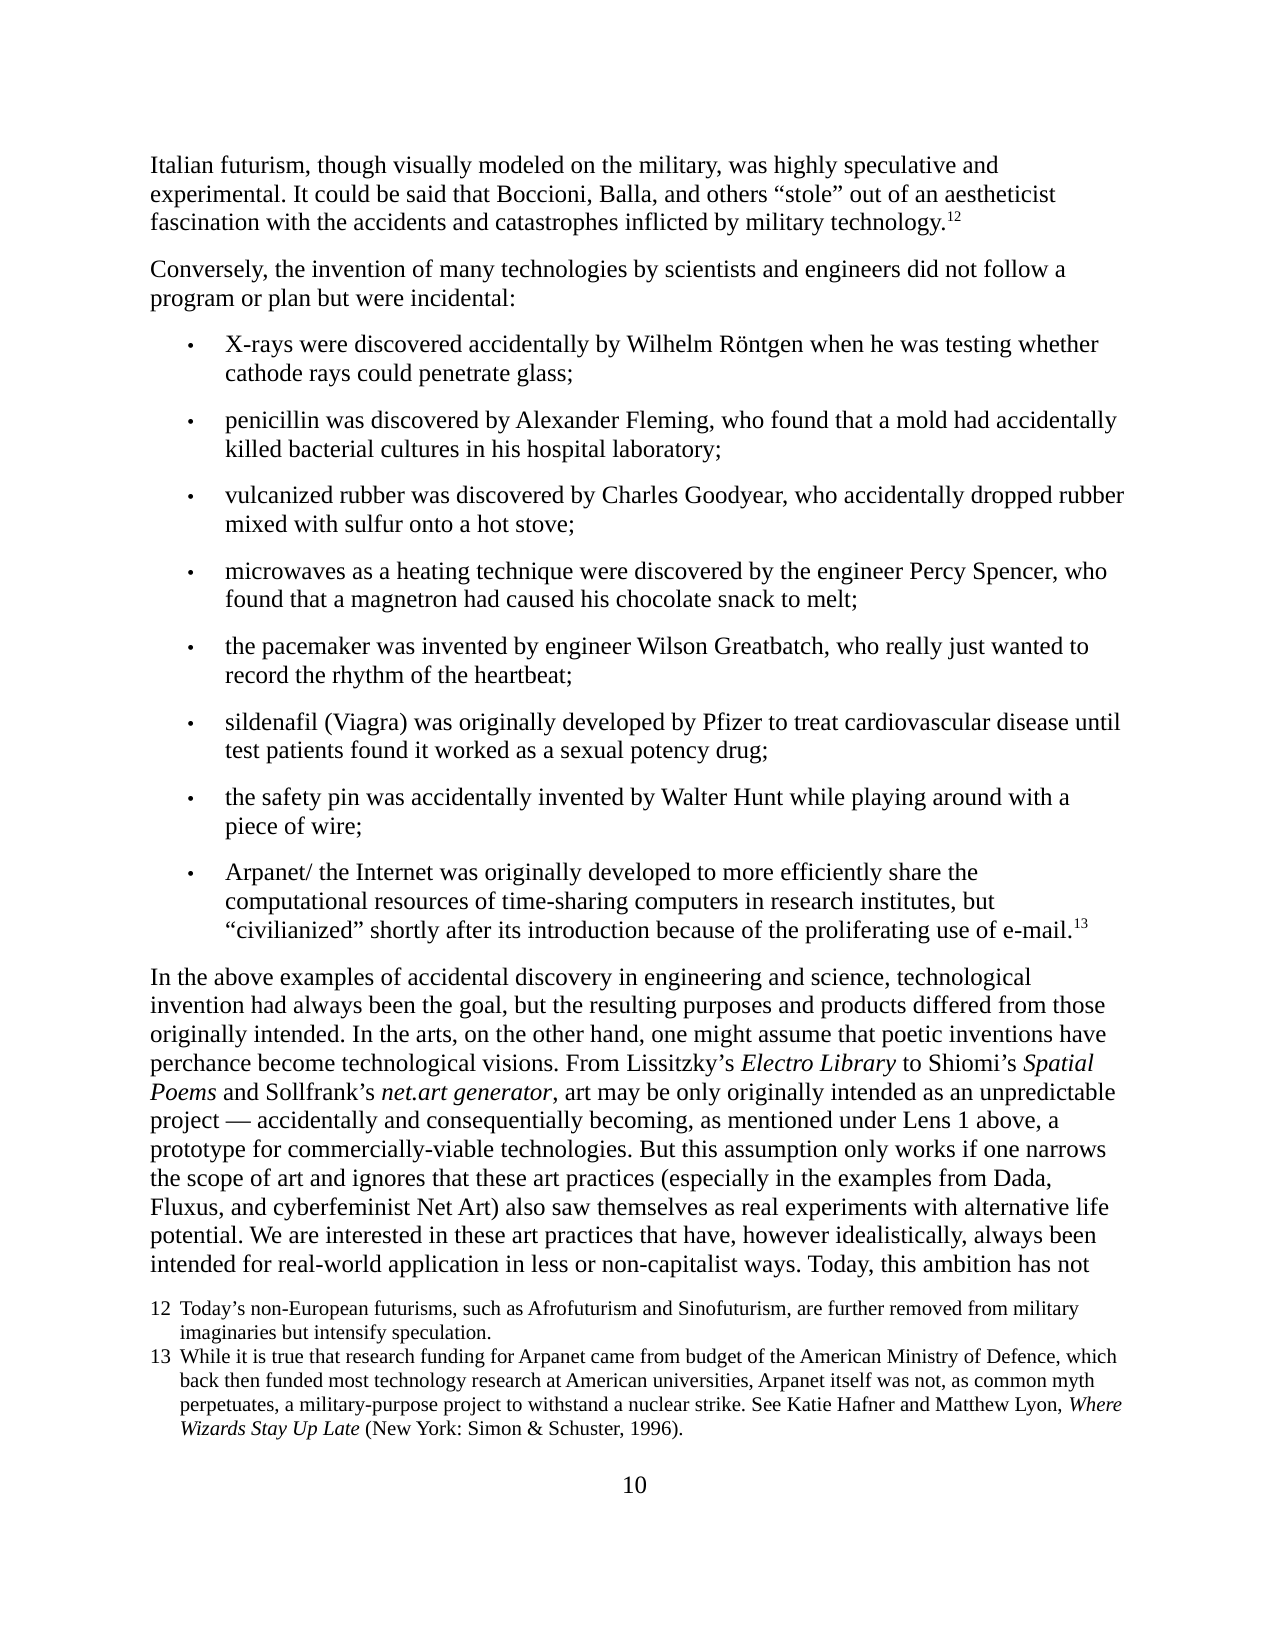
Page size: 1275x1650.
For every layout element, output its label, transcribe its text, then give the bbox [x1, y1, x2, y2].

list Arpanet/ the Internet was originally developed to more efficiently share the computational resources of time-sharing computers in research institutes, but “civilianized” shortly after its introduction because of the proliferating use of e-mail. [187, 857, 1125, 944]
list penicillin was discovered by Alexander Fleming, who found that a mold had accidentally killed bacterial cultures in his hospital laboratory; [187, 405, 1125, 462]
list While it is true that research funding for Arpanet came from budget of the American Ministry of Defence, which back then funded most technology research at American universities, Arpanet itself was not, as common myth perpetuates, a military-purpose project to withstand a nuclear strike. See Katie Hafner and Matthew Lyon, Where Wizards Stay Up Late (New York: Simon & Schuster, 1996). [150, 1344, 1125, 1440]
text Italian futurism, though visually modeled on the military, was highly speculative and experimental. It could be said that Boccioni, Balla, and others “stole” out of an aestheticist fascination with the accidents and catastrophes inflicted by military technology. [150, 150, 1125, 236]
list microwaves as a heating technique were discovered by the engineer Percy Spencer, who found that a magnetron had caused his chocolate snack to melt; [187, 556, 1125, 613]
list sildenafil (Viagra) was originally developed by Pfizer to treat cardiovascular disease until test patients found it worked as a sexual potency drug; [187, 707, 1125, 764]
text Conversely, the invention of many technologies by scientists and engineers did not follow a program or plan but were incidental: [150, 254, 1125, 312]
text Today’s non-European futurisms, such as Afrofuturism and Sinofuturism, are further removed from military imaginaries but intensify speculation. [150, 1296, 1125, 1344]
list the safety pin was accidentally invented by Walter Hunt while playing around with a piece of wire; [187, 782, 1125, 839]
text In the above examples of accidental discovery in engineering and science, technological invention had always been the goal, but the resulting purposes and products differed from those originally intended. In the arts, on the other hand, one might assume that poetic inventions have perchance become technological visions. From Lissitzky’s Electro Library to Shiomi’s Spatial Poems and Sollfrank’s net.art generator, art may be only originally intended as an unpredictable project — accidentally and consequentially becoming, as mentioned under Lens 1 above, a prototype for commercially-viable technologies. But this assumption only works if one narrows the scope of art and ignores that these art practices (especially in the examples from Dada, Fluxus, and cyberfeminist Net Art) also saw themselves as real experiments with alternative life potential. We are interested in these art practices that have, however idealistically, always been intended for real-world application in less or non-capitalist ways. Today, this ambition has not [150, 962, 1125, 1278]
list vulcanized rubber was discovered by Charles Goodyear, who accidentally dropped rubber mixed with sulfur onto a hot stove; [187, 480, 1125, 538]
list X-rays were discovered accidentally by Wilhelm Röntgen when he was testing whether cathode rays could penetrate glass; [187, 329, 1125, 387]
list the pacemaker was invented by engineer Wilson Greatbatch, who really just wanted to record the rhythm of the heartbeat; [187, 631, 1125, 689]
